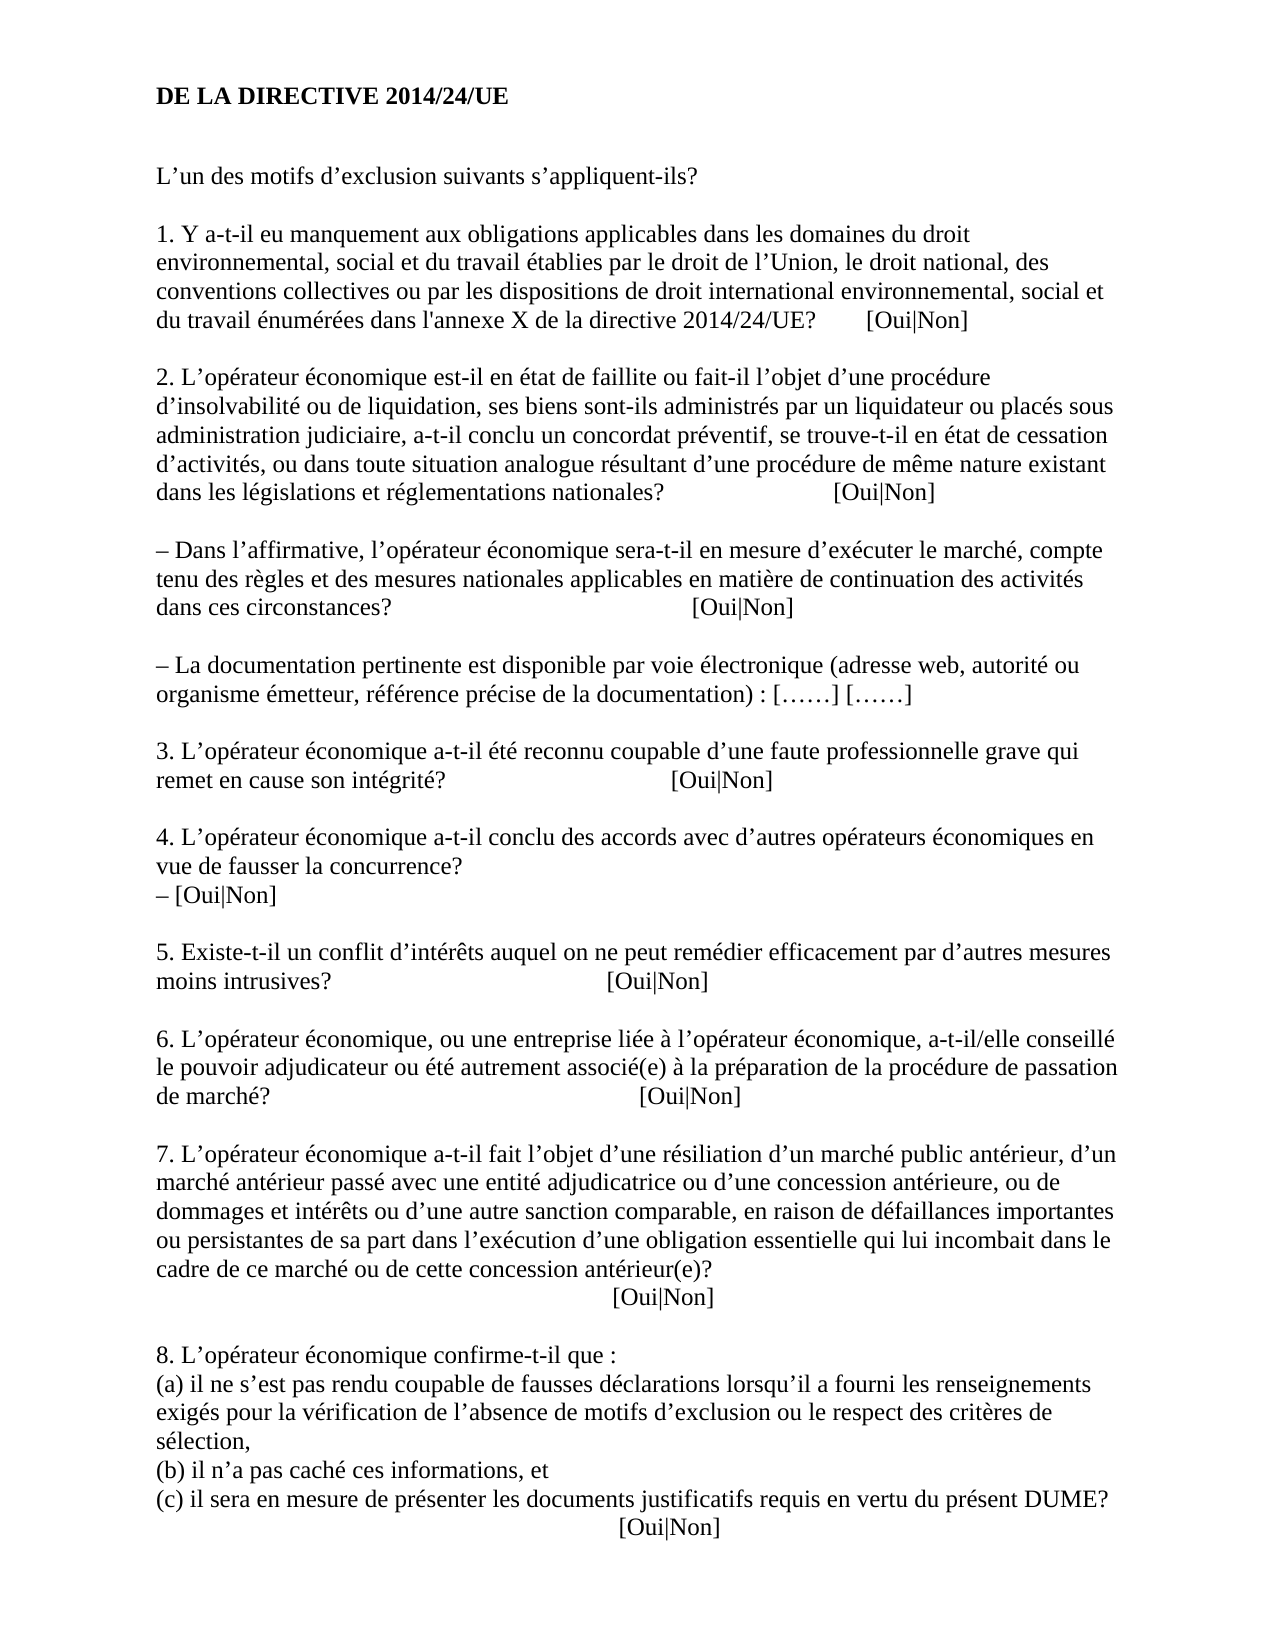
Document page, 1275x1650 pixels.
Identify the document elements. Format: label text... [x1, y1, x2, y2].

table_header DE LA DIRECTIVE 2014/24/UE [150, 75, 1125, 115]
table_cell [150, 115, 1125, 155]
table_cell L’un des motifs d’exclusion suivants s’appliquent-ils? 1. Y a-t-il eu manquement aux obligations applicables dans les domaines du droit environnemental, social et du travail établies par le droit de l’Union, le droit national, des conventions collectives ou par les dispositions de droit international environnemental, social et du travail énumérées dans l'annexe X de la directive 2014/24/UE? [Oui|Non] 2. L’opérateur économique est-il en état de faillite ou fait-il l’objet d’une procédure d’insolvabilité ou de liquidation, ses biens sont-ils administrés par un liquidateur ou placés sous administration judiciaire, a-t-il conclu un concordat préventif, se trouve-t-il en état de cessation d’activités, ou dans toute situation analogue résultant d’une procédure de même nature existant dans les législations et réglementations nationales? [Oui|Non] – Dans l’affirmative, l’opérateur économique sera-t-il en mesure d’exécuter le marché, compte tenu des règles et des mesures nationales applicables en matière de continuation des activités dans ces circonstances? [Oui|Non] – La documentation pertinente est disponible par voie électronique (adresse web, autorité ou organisme émetteur, référence précise de la documentation) : [……] [……] 3. L’opérateur économique a-t-il été reconnu coupable d’une faute professionnelle grave qui remet en cause son intégrité? [Oui|Non] 4. L’opérateur économique a-t-il conclu des accords avec d’autres opérateurs économiques en vue de fausser la concurrence? – [Oui|Non] 5. Existe-t-il un conflit d’intérêts auquel on ne peut remédier efficacement par d’autres mesures moins intrusives? [Oui|Non] 6. L’opérateur économique, ou une entreprise liée à l’opérateur économique, a-t-il/elle conseillé le pouvoir adjudicateur ou été autrement associé(e) à la préparation de la procédure de passation de marché? [Oui|Non] 7. L’opérateur économique a-t-il fait l’objet d’une résiliation d’un marché public antérieur, d’un marché antérieur passé avec une entité adjudicatrice ou d’une concession antérieure, ou de dommages et intérêts ou d’une autre sanction comparable, en raison de défaillances importantes ou persistantes de sa part dans l’exécution d’une obligation essentielle qui lui incombait dans le cadre de ce marché ou de cette concession antérieur(e)? [Oui|Non] 8. L’opérateur économique confirme-t-il que : (a) il ne s’est pas rendu coupable de fausses déclarations lorsqu’il a fourni les renseignements exigés pour la vérification de l’absence de motifs d’exclusion ou le respect des critères de sélection, (b) il n’a pas caché ces informations, et (c) il sera en mesure de présenter les documents justificatifs requis en vertu du présent DUME? [Oui|Non] [150, 155, 1125, 1547]
